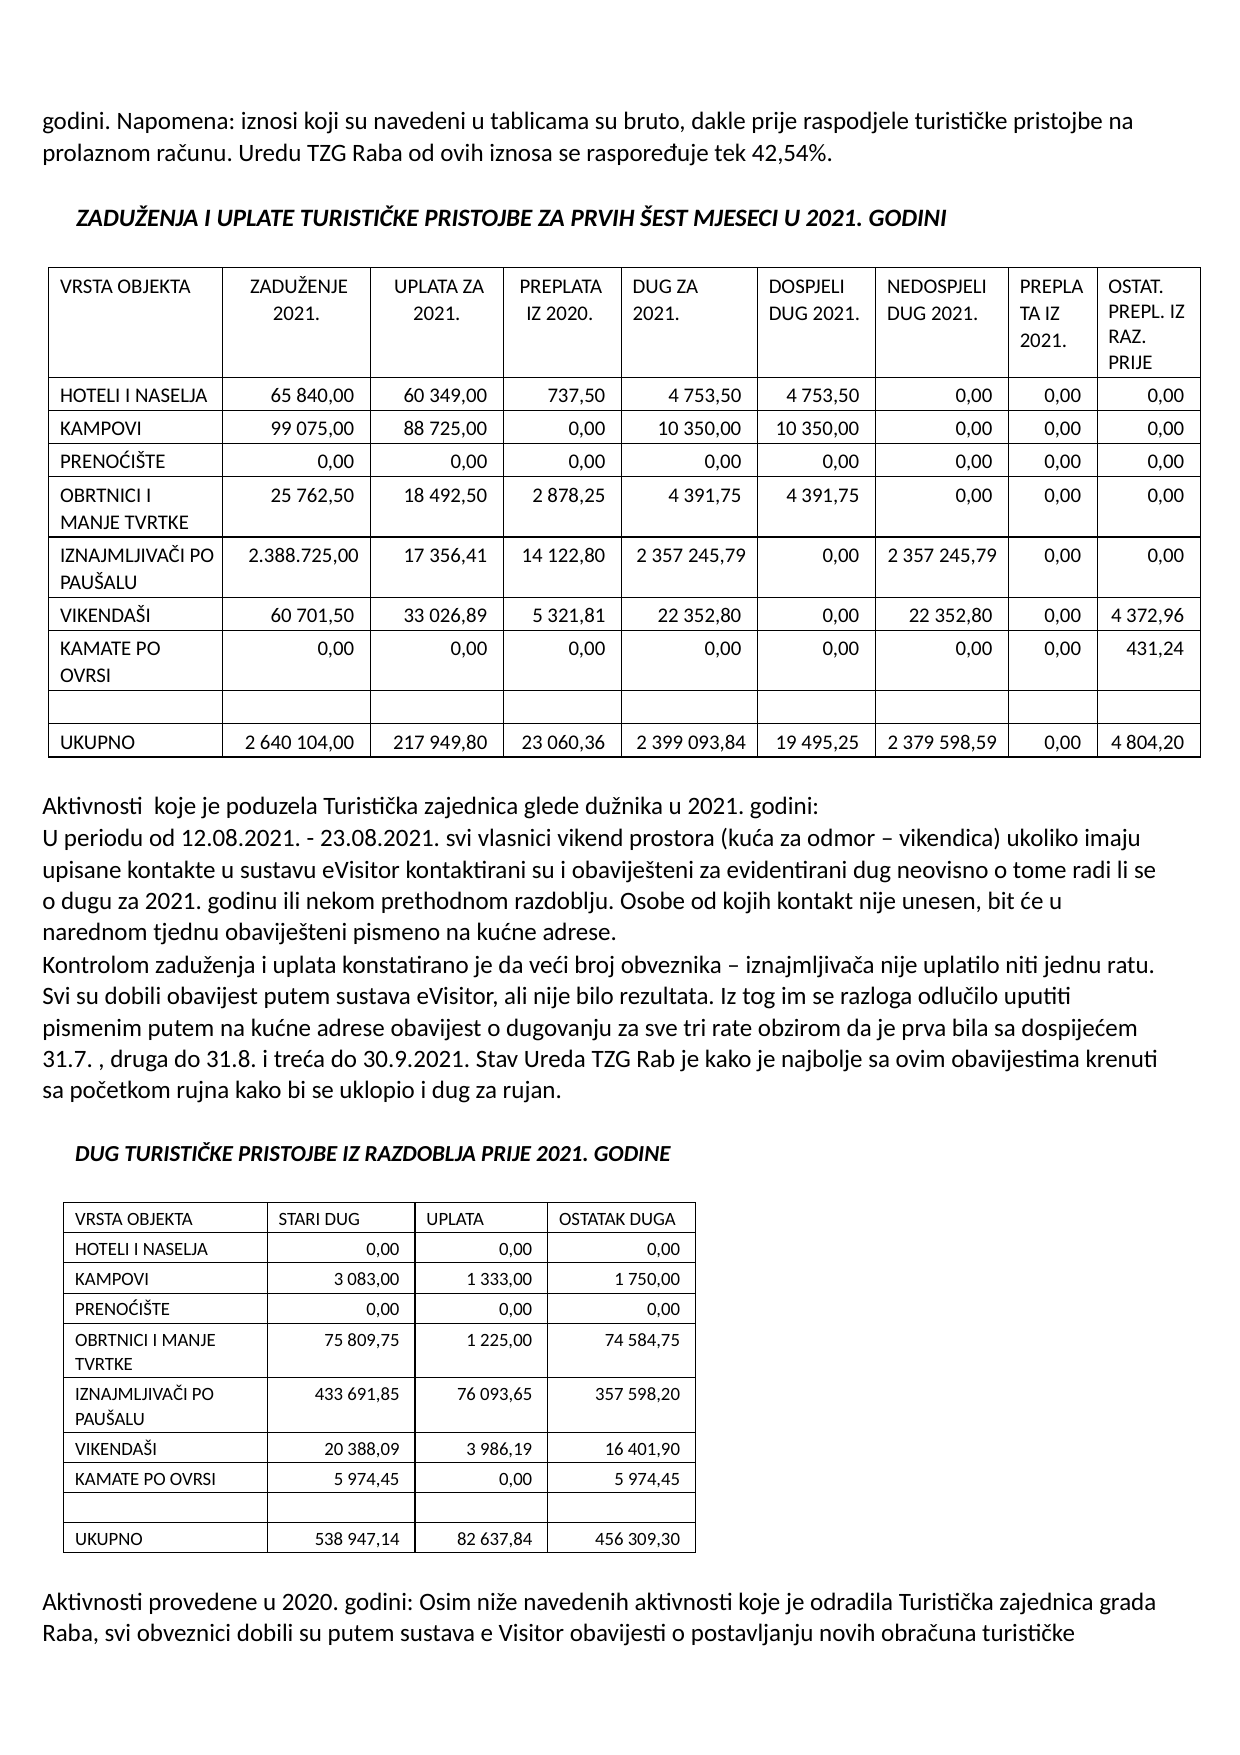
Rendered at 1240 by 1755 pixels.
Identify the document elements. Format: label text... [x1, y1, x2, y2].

table_cell PRENOĆIŠTE [49, 444, 222, 476]
table_cell 4 804,20 [1098, 724, 1200, 756]
table_cell 0,00 [1098, 444, 1200, 476]
subtitle ZADUŽENJA I UPLATE TURISTIČKE PRISTOJBE ZA PRVIH ŠEST MJESECI U 2021. GODINI [76, 202, 1165, 232]
table_cell 5 974,45 [548, 1463, 695, 1492]
table_cell VIKENDAŠI [64, 1433, 267, 1462]
table_cell 0,00 [223, 631, 370, 690]
table_cell 0,00 [371, 631, 503, 690]
table_cell 74 584,75 [548, 1324, 695, 1377]
table_cell 0,00 [758, 631, 875, 690]
table_cell 60 701,50 [223, 598, 370, 630]
table_cell 0,00 [876, 477, 1008, 536]
table_header NEDOSPJELI DUG 2021. [876, 268, 1008, 377]
table_cell 0,00 [548, 1294, 695, 1322]
text Aktivnosti provedene u 2020. godini: Osim niže navedenih aktivnosti koje je odradila Turistička zajednica grada Raba, svi obveznici dobili su putem sustava e Visitor obavijesti o postavljanju novih obračuna turističke [42, 1586, 1164, 1648]
table_cell 2 399 093,84 [622, 724, 757, 756]
table_cell 0,00 [1098, 538, 1200, 597]
table_cell [49, 691, 222, 723]
table_header PREPLA TA IZ 2021. [1009, 268, 1097, 377]
table_cell 0,00 [1009, 631, 1097, 690]
table_cell 0,00 [758, 538, 875, 597]
table_cell 2 878,25 [504, 477, 621, 536]
table_cell OBRTNICI I MANJE TVRTKE [49, 477, 222, 536]
table_cell [548, 1493, 695, 1522]
table_cell 0,00 [758, 598, 875, 630]
table_cell 23 060,36 [504, 724, 621, 756]
table_cell 65 840,00 [223, 378, 370, 410]
table_cell 3 986,19 [416, 1433, 547, 1462]
table_cell PRENOĆIŠTE [64, 1294, 267, 1322]
table_cell 99 075,00 [223, 411, 370, 443]
table_header DUG ZA 2021. [622, 268, 757, 377]
table_cell VIKENDAŠI [49, 598, 222, 630]
table_cell 82 637,84 [416, 1523, 547, 1552]
table_cell 16 401,90 [548, 1433, 695, 1462]
table_cell 0,00 [1009, 724, 1097, 756]
table_cell IZNAJMLJIVAČI PO PAUŠALU [49, 538, 222, 597]
table_cell 0,00 [1098, 411, 1200, 443]
table_cell 0,00 [504, 411, 621, 443]
text godini. Napomena: iznosi koji su navedeni u tablicama su bruto, dakle prije raspodjele turističke pristojbe na prolaznom računu. Uredu TZG Raba od ovih iznosa se raspoređuje tek 42,54%. [42, 106, 1164, 167]
table_cell 737,50 [504, 378, 621, 410]
table_cell 10 350,00 [758, 411, 875, 443]
table_cell 0,00 [371, 444, 503, 476]
table_cell IZNAJMLJIVAČI PO PAUŠALU [64, 1378, 267, 1432]
table_cell 0,00 [504, 444, 621, 476]
table_cell 20 388,09 [268, 1433, 414, 1462]
table_cell 19 495,25 [758, 724, 875, 756]
table_cell 0,00 [416, 1463, 547, 1492]
table_cell OBRTNICI I MANJE TVRTKE [64, 1324, 267, 1377]
table_header PREPLATA IZ 2020. [504, 268, 621, 377]
table_cell 14 122,80 [504, 538, 621, 597]
table_cell 22 352,80 [622, 598, 757, 630]
text Aktivnosti koje je poduzela Turistička zajednica glede dužnika u 2021. godini: [42, 790, 1164, 821]
table_cell 0,00 [876, 378, 1008, 410]
table_cell 0,00 [1009, 598, 1097, 630]
table_cell 2.388.725,00 [223, 538, 370, 597]
table_cell 0,00 [1098, 477, 1200, 536]
table_cell 0,00 [1009, 538, 1097, 597]
table_cell 0,00 [758, 444, 875, 476]
table_cell 1 225,00 [416, 1324, 547, 1377]
table_cell 0,00 [416, 1294, 547, 1322]
table_cell 0,00 [504, 631, 621, 690]
table_cell 0,00 [223, 444, 370, 476]
table_cell 4 391,75 [622, 477, 757, 536]
table_header UPLATA [416, 1203, 547, 1232]
table_cell 456 309,30 [548, 1523, 695, 1552]
table_cell [622, 691, 757, 723]
table_cell 433 691,85 [268, 1378, 414, 1432]
table_cell 217 949,80 [371, 724, 503, 756]
table_cell UKUPNO [49, 724, 222, 756]
table_cell 5 974,45 [268, 1463, 414, 1492]
table_cell 2 357 245,79 [876, 538, 1008, 597]
table_cell 17 356,41 [371, 538, 503, 597]
table_cell 2 357 245,79 [622, 538, 757, 597]
table_cell KAMATE PO OVRSI [64, 1463, 267, 1492]
table_cell 76 093,65 [416, 1378, 547, 1432]
table_cell [1009, 691, 1097, 723]
table_cell 357 598,20 [548, 1378, 695, 1432]
table_cell 0,00 [622, 631, 757, 690]
table_cell 0,00 [268, 1294, 414, 1322]
table_cell 0,00 [1009, 444, 1097, 476]
table_cell KAMATE PO OVRSI [49, 631, 222, 690]
table_cell 88 725,00 [371, 411, 503, 443]
table_cell 4 391,75 [758, 477, 875, 536]
table_cell 18 492,50 [371, 477, 503, 536]
table_cell 0,00 [1009, 378, 1097, 410]
table_cell 0,00 [1098, 378, 1200, 410]
text Kontrolom zaduženja i uplata konstatirano je da veći broj obveznika – iznajmljivača nije uplatilo niti jednu ratu. Svi su dobili obavijest putem sustava eVisitor, ali nije bilo rezultata. Iz tog im se razloga odlučilo uputiti pismenim putem na kućne adrese obavijest o dugovanju za sve tri rate obzirom da je prva bila sa dospijećem 31.7. , druga do 31.8. i treća do 30.9.2021. Stav Ureda TZG Rab je kako je najbolje sa ovim obavijestima krenuti sa početkom rujna kako bi se uklopio i dug za rujan. [42, 949, 1164, 1105]
table_cell [64, 1493, 267, 1522]
table_header OSTAT. PREPL. IZ RAZ. PRIJE [1098, 268, 1200, 377]
table_cell 3 083,00 [268, 1263, 414, 1292]
table_cell [504, 691, 621, 723]
table_header OSTATAK DUGA [548, 1203, 695, 1232]
text U periodu od 12.08.2021. - 23.08.2021. svi vlasnici vikend prostora (kuća za odmor – vikendica) ukoliko imaju upisane kontakte u sustavu eVisitor kontaktirani su i obaviješteni za evidentirani dug neovisno o tome radi li se o dugu za 2021. godinu ili nekom prethodnom razdoblju. Osobe od kojih kontakt nije unesen, bit će u narednom tjednu obaviješteni pismeno na kućne adrese. [42, 822, 1164, 947]
table_cell 4 753,50 [758, 378, 875, 410]
table_cell 0,00 [416, 1233, 547, 1262]
table_cell [1098, 691, 1200, 723]
table_cell KAMPOVI [49, 411, 222, 443]
table_header VRSTA OBJEKTA [49, 268, 222, 377]
table_cell [876, 691, 1008, 723]
table_cell KAMPOVI [64, 1263, 267, 1292]
table_cell 0,00 [876, 444, 1008, 476]
table_cell 0,00 [268, 1233, 414, 1262]
table_cell UKUPNO [64, 1523, 267, 1552]
table_cell 431,24 [1098, 631, 1200, 690]
table_header DOSPJELI DUG 2021. [758, 268, 875, 377]
table_cell 1 750,00 [548, 1263, 695, 1292]
table_cell 33 026,89 [371, 598, 503, 630]
table_cell 4 372,96 [1098, 598, 1200, 630]
table_cell 2 640 104,00 [223, 724, 370, 756]
table_cell [758, 691, 875, 723]
text DUG TURISTIČKE PRISTOJBE IZ RAZDOBLJA PRIJE 2021. GODINE [75, 1139, 1165, 1168]
table_cell 22 352,80 [876, 598, 1008, 630]
table_cell 0,00 [548, 1233, 695, 1262]
table_header STARI DUG [268, 1203, 414, 1232]
table_cell 4 753,50 [622, 378, 757, 410]
table_cell [223, 691, 370, 723]
table_cell 0,00 [1009, 411, 1097, 443]
table_cell 5 321,81 [504, 598, 621, 630]
table_cell 1 333,00 [416, 1263, 547, 1292]
table_header UPLATA ZA 2021. [371, 268, 503, 377]
table_cell HOTELI I NASELJA [49, 378, 222, 410]
table_cell 538 947,14 [268, 1523, 414, 1552]
table_cell 2 379 598,59 [876, 724, 1008, 756]
table_cell HOTELI I NASELJA [64, 1233, 267, 1262]
table_cell 10 350,00 [622, 411, 757, 443]
table_cell 75 809,75 [268, 1324, 414, 1377]
table_header ZADUŽENJE 2021. [223, 268, 370, 377]
table_cell 0,00 [876, 631, 1008, 690]
table_cell 60 349,00 [371, 378, 503, 410]
table_cell [371, 691, 503, 723]
table_cell [416, 1493, 547, 1522]
table_cell 0,00 [622, 444, 757, 476]
table_cell [268, 1493, 414, 1522]
table_header VRSTA OBJEKTA [64, 1203, 267, 1232]
table_cell 25 762,50 [223, 477, 370, 536]
table_cell 0,00 [876, 411, 1008, 443]
table_cell 0,00 [1009, 477, 1097, 536]
